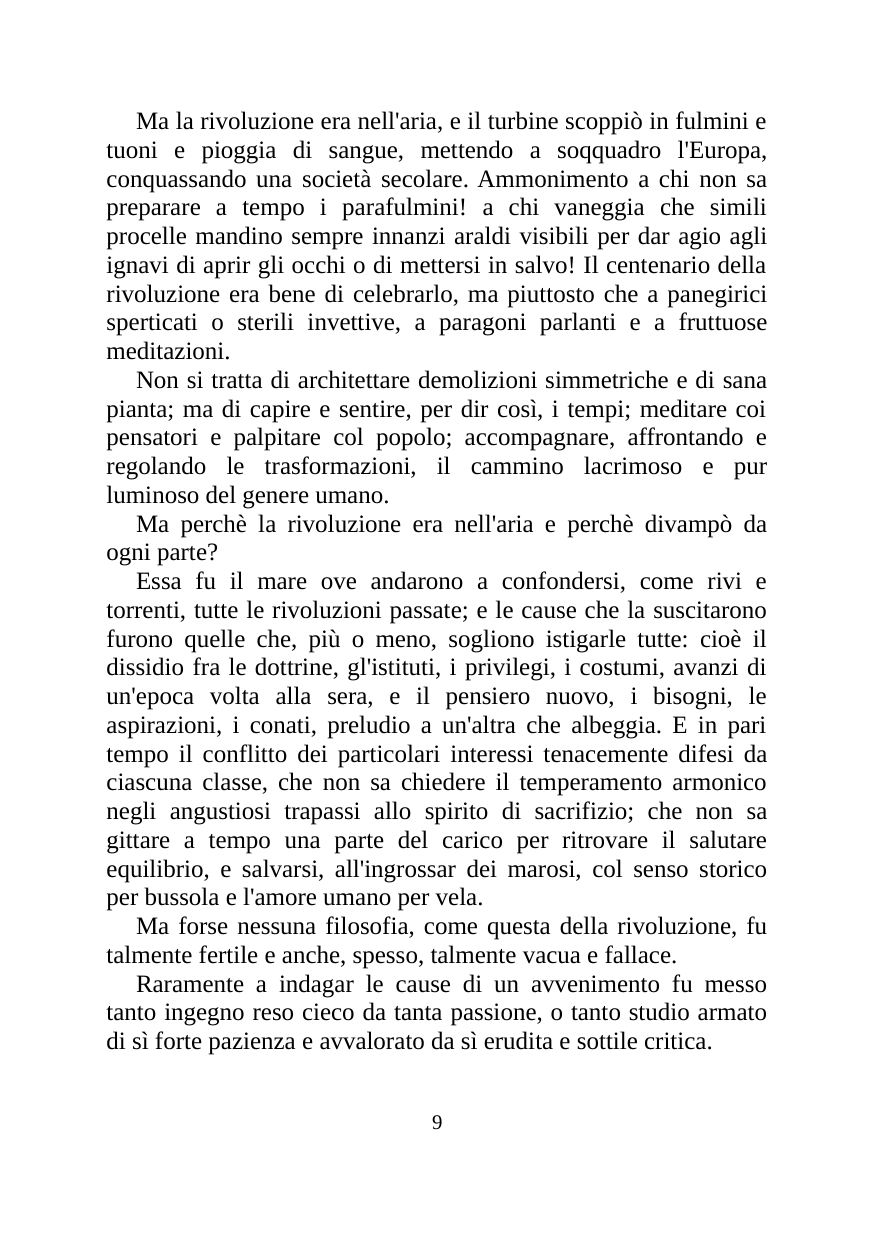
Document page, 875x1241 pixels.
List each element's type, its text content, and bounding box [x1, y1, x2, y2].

text Ma la rivoluzione era nell'aria, e il turbine scoppiò in fulmini e tuoni e pioggia di sangue, mettendo a soqquadro l'Europa, conquassando una società secolare. Ammonimento a chi non sa preparare a tempo i parafulmini! a chi vaneggia che simili procelle mandino sempre innanzi araldi visibili per dar agio agli ignavi di aprir gli occhi o di mettersi in salvo! Il centenario della rivoluzione era bene di celebrarlo, ma piuttosto che a panegirici sperticati o sterili invettive, a paragoni parlanti e a fruttuose meditazioni. [106, 106, 768, 365]
text Ma forse nessuna filosofia, come questa della rivoluzione, fu talmente fertile e anche, spesso, talmente vacua e fallace. [106, 911, 768, 969]
text Raramente a indagar le cause di un avvenimento fu messo tanto ingegno reso cieco da tanta passione, o tanto studio armato di sì forte pazienza e avvalorato da sì erudita e sottile critica. [106, 969, 768, 1055]
text Non si tratta di architettare demolizioni simmetriche e di sana pianta; ma di capire e sentire, per dir così, i tempi; meditare coi pensatori e palpitare col popolo; accompagnare, affrontando e regolando le trasformazioni, il cammino lacrimoso e pur luminoso del genere umano. [106, 365, 768, 509]
text Essa fu il mare ove andarono a confondersi, come rivi e torrenti, tutte le rivoluzioni passate; e le cause che la suscitarono furono quelle che, più o meno, sogliono istigarle tutte: cioè il dissidio fra le dottrine, gl'istituti, i privilegi, i costumi, avanzi di un'epoca volta alla sera, e il pensiero nuovo, i bisogni, le aspirazioni, i conati, preludio a un'altra che albeggia. E in pari tempo il conflitto dei particolari interessi tenacemente difesi da ciascuna classe, che non sa chiedere il temperamento armonico negli angustiosi trapassi allo spirito di sacrifizio; che non sa gittare a tempo una parte del carico per ritrovare il salutare equilibrio, e salvarsi, all'ingrossar dei marosi, col senso storico per bussola e l'amore umano per vela. [106, 566, 768, 911]
text Ma perchè la rivoluzione era nell'aria e perchè divampò da ogni parte? [106, 509, 768, 566]
